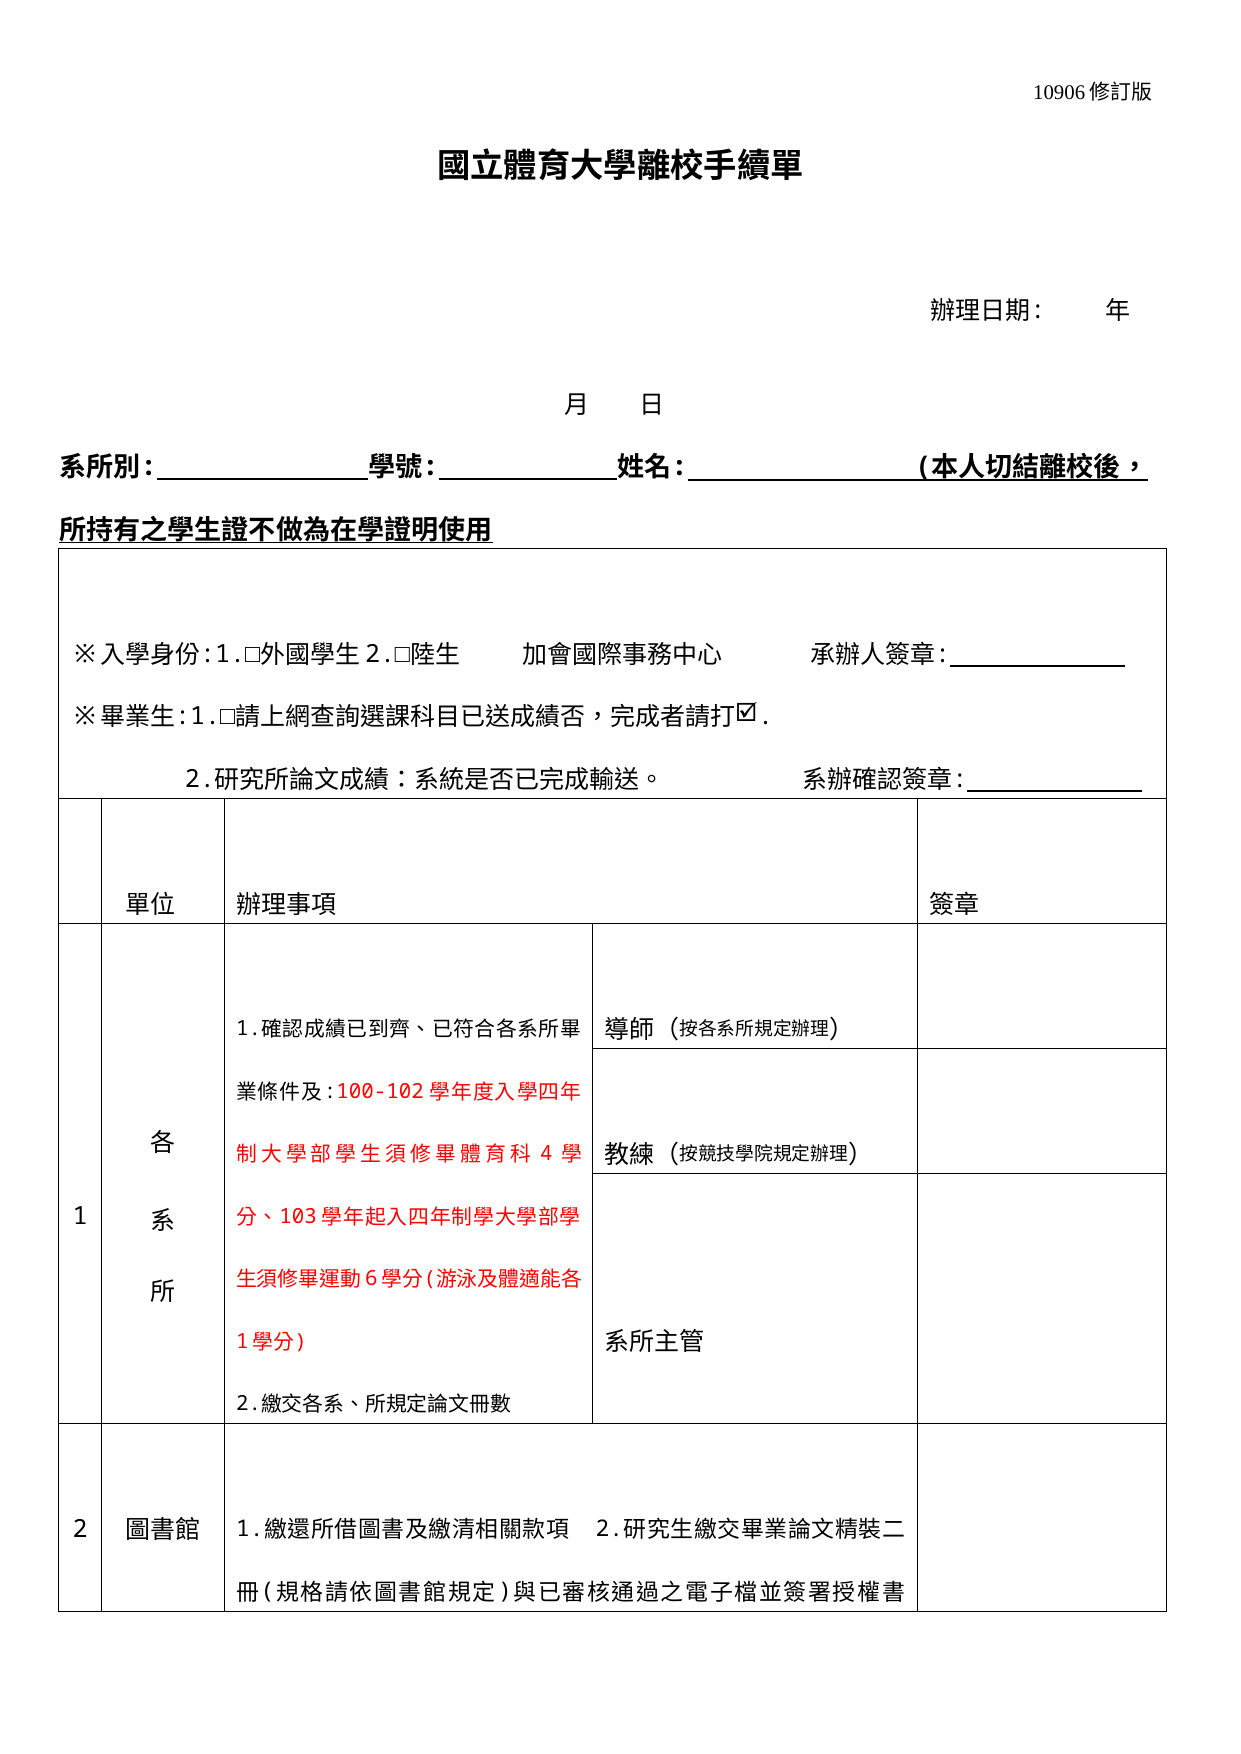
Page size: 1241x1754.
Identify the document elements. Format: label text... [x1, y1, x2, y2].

text 系所別: 學號: 姓名: (本人切結離校後，所持有之學生證不做為在學證明使用 [59, 423, 1152, 548]
table_cell 圖書館 [102, 1424, 224, 1611]
table_cell 導師（按各系所規定辦理） [593, 924, 917, 1048]
table_cell [918, 1049, 1166, 1173]
table_cell [918, 924, 1166, 1048]
table_cell 1 [59, 924, 101, 1423]
table_cell [918, 1424, 1166, 1611]
table_header ※入學身份:1.□外國學生2.□陸生 加會國際事務中心 承辦人簽章: ※畢業生:1.□請上網查詢選課科目已送成績否，完成者請打. 2.研究所論文成績：系統是否已完成輸送。 系辦確認簽章: [59, 549, 1166, 798]
table_cell 2 [59, 1424, 101, 1611]
table_cell [59, 799, 101, 923]
table_cell 辦理事項 [225, 799, 917, 923]
table_cell 教練（按競技學院規定辦理） [593, 1049, 917, 1173]
table_cell [918, 1174, 1166, 1423]
table_cell 1.繳還所借圖書及繳清相關款項 2.研究生繳交畢業論文精裝二冊(規格請依圖書館規定)與已審核通過之電子檔並簽署授權書 [225, 1424, 917, 1611]
text 國立體育大學離校手續單 [89, 111, 1152, 236]
table_cell 1.確認成績已到齊、已符合各系所畢業條件及:100-102學年度入學四年制大學部學生須修畢體育科4學分、103學年起入四年制學大學部學生須修畢運動6學分(游泳及體適能各1學分) 2.繳交各系、所規定論文冊數 [225, 924, 592, 1423]
table_cell 各 系 所 [102, 924, 224, 1423]
table_cell 單位 [102, 799, 224, 923]
table_cell 簽章 [918, 799, 1166, 923]
table_cell 系所主管 [593, 1174, 917, 1423]
text 辦理日期: 年 月 日 [89, 236, 1152, 423]
